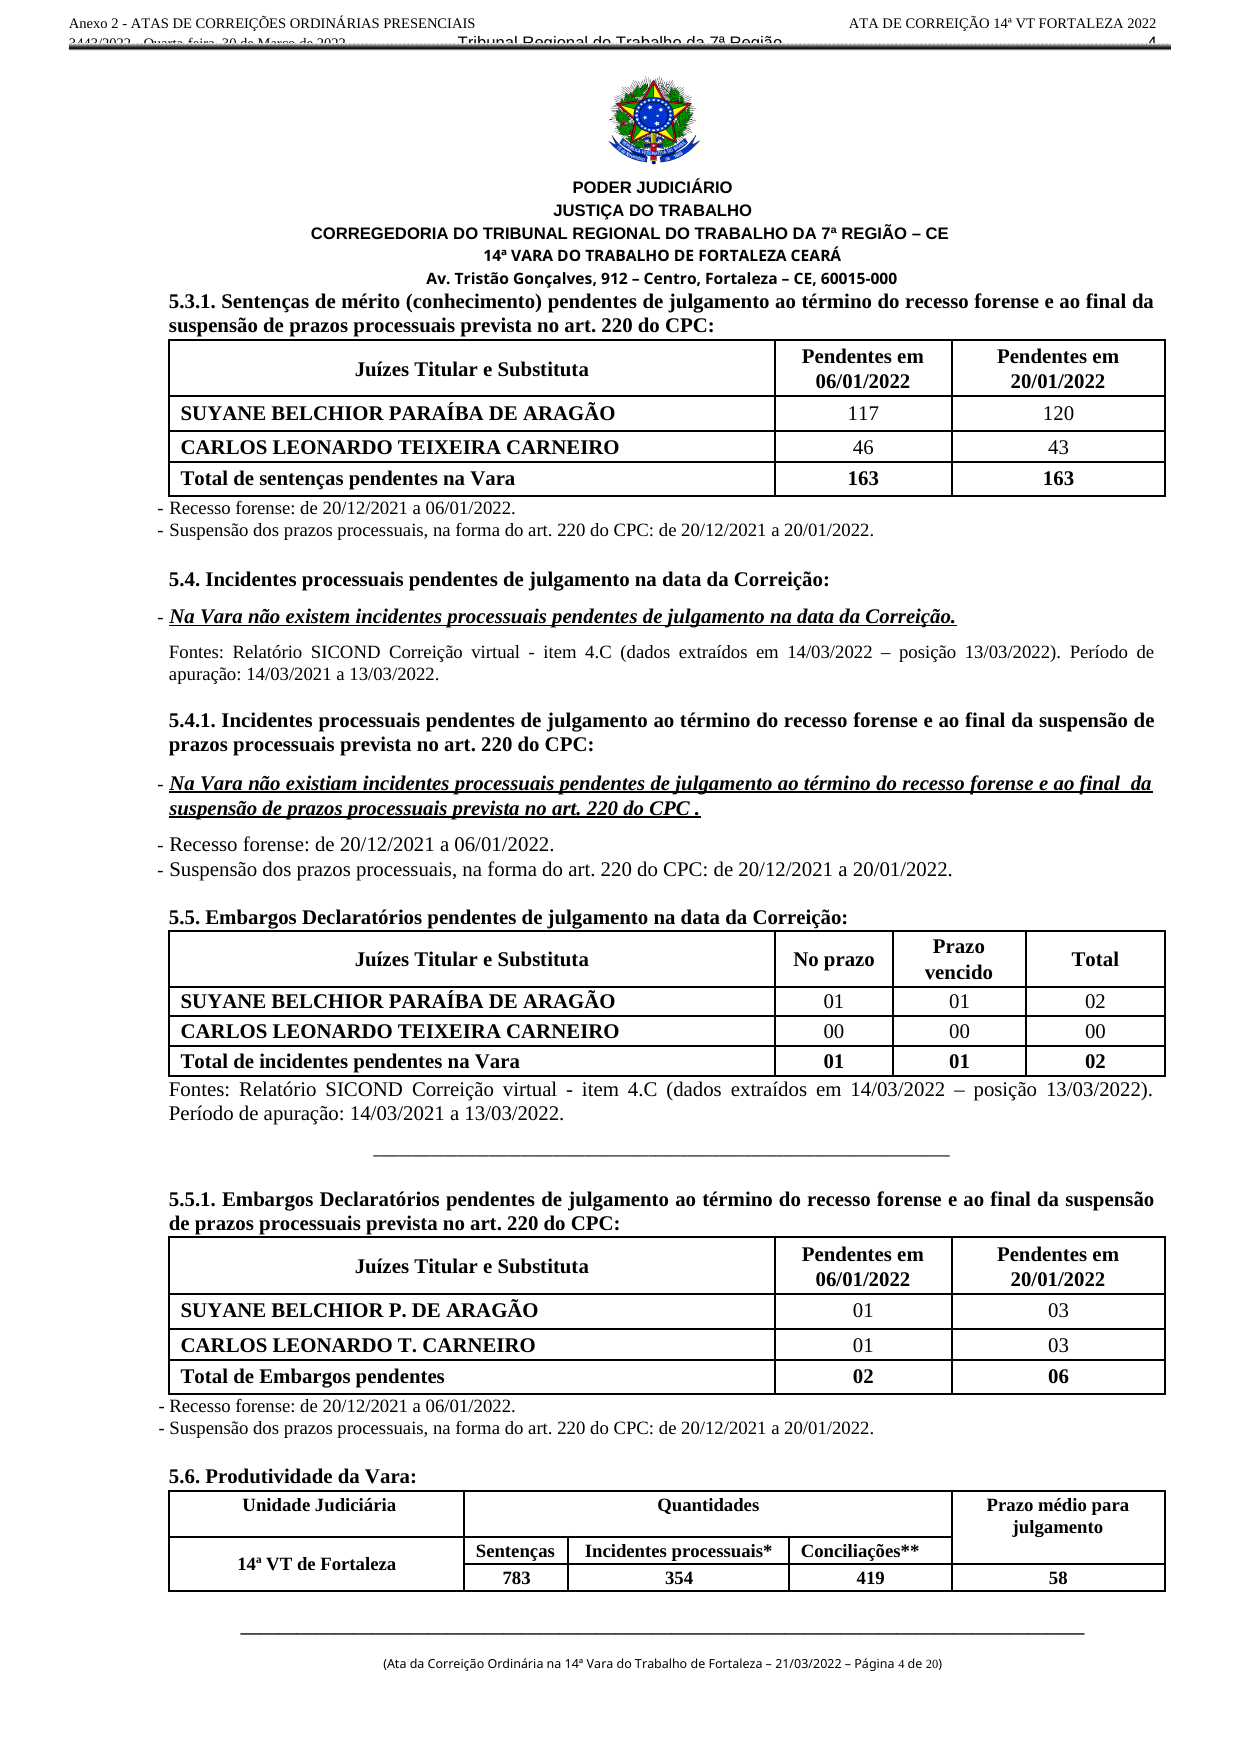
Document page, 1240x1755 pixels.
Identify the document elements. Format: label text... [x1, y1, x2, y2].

table_cell 00 [1027, 1017, 1164, 1045]
table_header [465, 1492, 568, 1536]
list Suspensão dos prazos processuais, na forma do art. 220 do CPC: de 20/12/2021 a 20/01/2022. [157, 857, 1156, 881]
table_cell 46 [776, 432, 951, 461]
table_cell 00 [894, 1017, 1025, 1045]
list Recesso forense: de 20/12/2021 a 06/01/2022. [158, 1394, 1156, 1416]
text 5.6. Produtividade da Vara: [169, 1464, 1156, 1488]
subtitle __________________________________________________________________________________________ [195, 1137, 1129, 1159]
table_header Quantidades [568, 1492, 789, 1536]
table_cell Total de incidentes pendentes na Vara [170, 1047, 774, 1074]
text Fontes: Relatório SICOND Correição virtual - item 4.C (dados extraídos em 14/03/2022 – posição 13/03/2022). Período de apuração: 14/03/2021 a 13/03/2022. [169, 641, 1156, 684]
table_header [789, 1492, 951, 1536]
table_cell 01 [894, 988, 1025, 1015]
table_cell 03 [953, 1330, 1164, 1359]
table_header Unidade Judiciária [170, 1492, 463, 1536]
text 5.3.1. Sentenças de mérito (conhecimento) pendentes de julgamento ao término do recesso forense e ao final da suspensão de prazos processuais prevista no art. 220 do CPC: [169, 289, 1156, 337]
table_header Pendentes em 06/01/2022 [776, 1238, 951, 1293]
table_cell 117 [776, 397, 951, 429]
table_cell Sentenças [465, 1538, 567, 1563]
table_header Prazo médio para julgamento [953, 1492, 1164, 1563]
text 5.4. Incidentes processuais pendentes de julgamento na data da Correição: [169, 567, 1156, 591]
table_header Total [1027, 932, 1164, 986]
table_cell CARLOS LEONARDO T. CARNEIRO [170, 1330, 774, 1359]
table_cell 00 [776, 1017, 892, 1045]
table_header Prazo vencido [894, 932, 1025, 986]
text 5.5. Embargos Declaratórios pendentes de julgamento na data da Correição: [169, 905, 1156, 929]
text 5.4.1. Incidentes processuais pendentes de julgamento ao término do recesso forense e ao final da suspensão de prazos processuais prevista no art. 220 do CPC: [169, 708, 1156, 756]
list Suspensão dos prazos processuais, na forma do art. 220 do CPC: de 20/12/2021 a 20/01/2022. [158, 1417, 1156, 1439]
table_cell 01 [776, 1047, 892, 1074]
table_header No prazo [776, 932, 892, 986]
table_cell 163 [953, 463, 1164, 495]
table_cell 783 [465, 1565, 567, 1590]
table_header Pendentes em 20/01/2022 [953, 1238, 1164, 1293]
table_cell 01 [776, 988, 892, 1015]
table_cell 01 [776, 1295, 951, 1327]
table_cell CARLOS LEONARDO TEIXEIRA CARNEIRO [170, 432, 774, 461]
table_cell 43 [953, 432, 1164, 461]
table_cell 419 [790, 1565, 951, 1590]
table_header Juízes Titular e Substituta [170, 1238, 774, 1293]
table_header Juízes Titular e Substituta [170, 932, 774, 986]
table_cell 02 [776, 1361, 951, 1392]
table_cell 163 [776, 463, 951, 495]
table_cell CARLOS LEONARDO TEIXEIRA CARNEIRO [170, 1017, 774, 1045]
table_cell 354 [569, 1565, 788, 1590]
table_cell 58 [953, 1565, 1164, 1590]
table_cell 02 [1027, 988, 1164, 1015]
table_header Pendentes em 06/01/2022 [776, 341, 951, 395]
table_cell 01 [776, 1330, 951, 1359]
list Recesso forense: de 20/12/2021 a 06/01/2022. [157, 497, 1156, 518]
list Recesso forense: de 20/12/2021 a 06/01/2022. [157, 832, 1156, 856]
table_cell 02 [1027, 1047, 1164, 1074]
table_cell SUYANE BELCHIOR P. DE ARAGÃO [170, 1295, 774, 1327]
table_header Pendentes em 20/01/2022 [953, 341, 1164, 395]
text Fontes: Relatório SICOND Correição virtual - item 4.C (dados extraídos em 14/03/2022 – posição 13/03/2022). Período de apuração: 14/03/2021 a 13/03/2022. [169, 1077, 1155, 1125]
table_header Juízes Titular e Substituta [170, 341, 774, 395]
table_cell SUYANE BELCHIOR PARAÍBA DE ARAGÃO [170, 988, 774, 1015]
table_cell Total de sentenças pendentes na Vara [170, 463, 774, 495]
table_cell Conciliações** [790, 1538, 951, 1563]
table_cell SUYANE BELCHIOR PARAÍBA DE ARAGÃO [170, 397, 774, 429]
text 5.5.1. Embargos Declaratórios pendentes de julgamento ao término do recesso forense e ao final da suspensão de prazos processuais prevista no art. 220 do CPC: [169, 1186, 1156, 1235]
list Na Vara não existem incidentes processuais pendentes de julgamento na data da Correição. [157, 604, 1156, 628]
table_cell 120 [953, 397, 1164, 429]
list Na Vara não existiam incidentes processuais pendentes de julgamento ao término do recesso forense e ao final da suspensão de prazos processuais prevista no art. 220 do CPC . [157, 771, 1156, 819]
table_cell 14ª VT de Fortaleza [170, 1538, 463, 1590]
table_cell 01 [894, 1047, 1025, 1074]
table_cell 03 [953, 1295, 1164, 1327]
table_cell 06 [953, 1361, 1164, 1392]
table_cell Total de Embargos pendentes [170, 1361, 774, 1392]
list Suspensão dos prazos processuais, na forma do art. 220 do CPC: de 20/12/2021 a 20/01/2022. [157, 519, 1156, 541]
table_cell Incidentes processuais* [569, 1538, 788, 1563]
